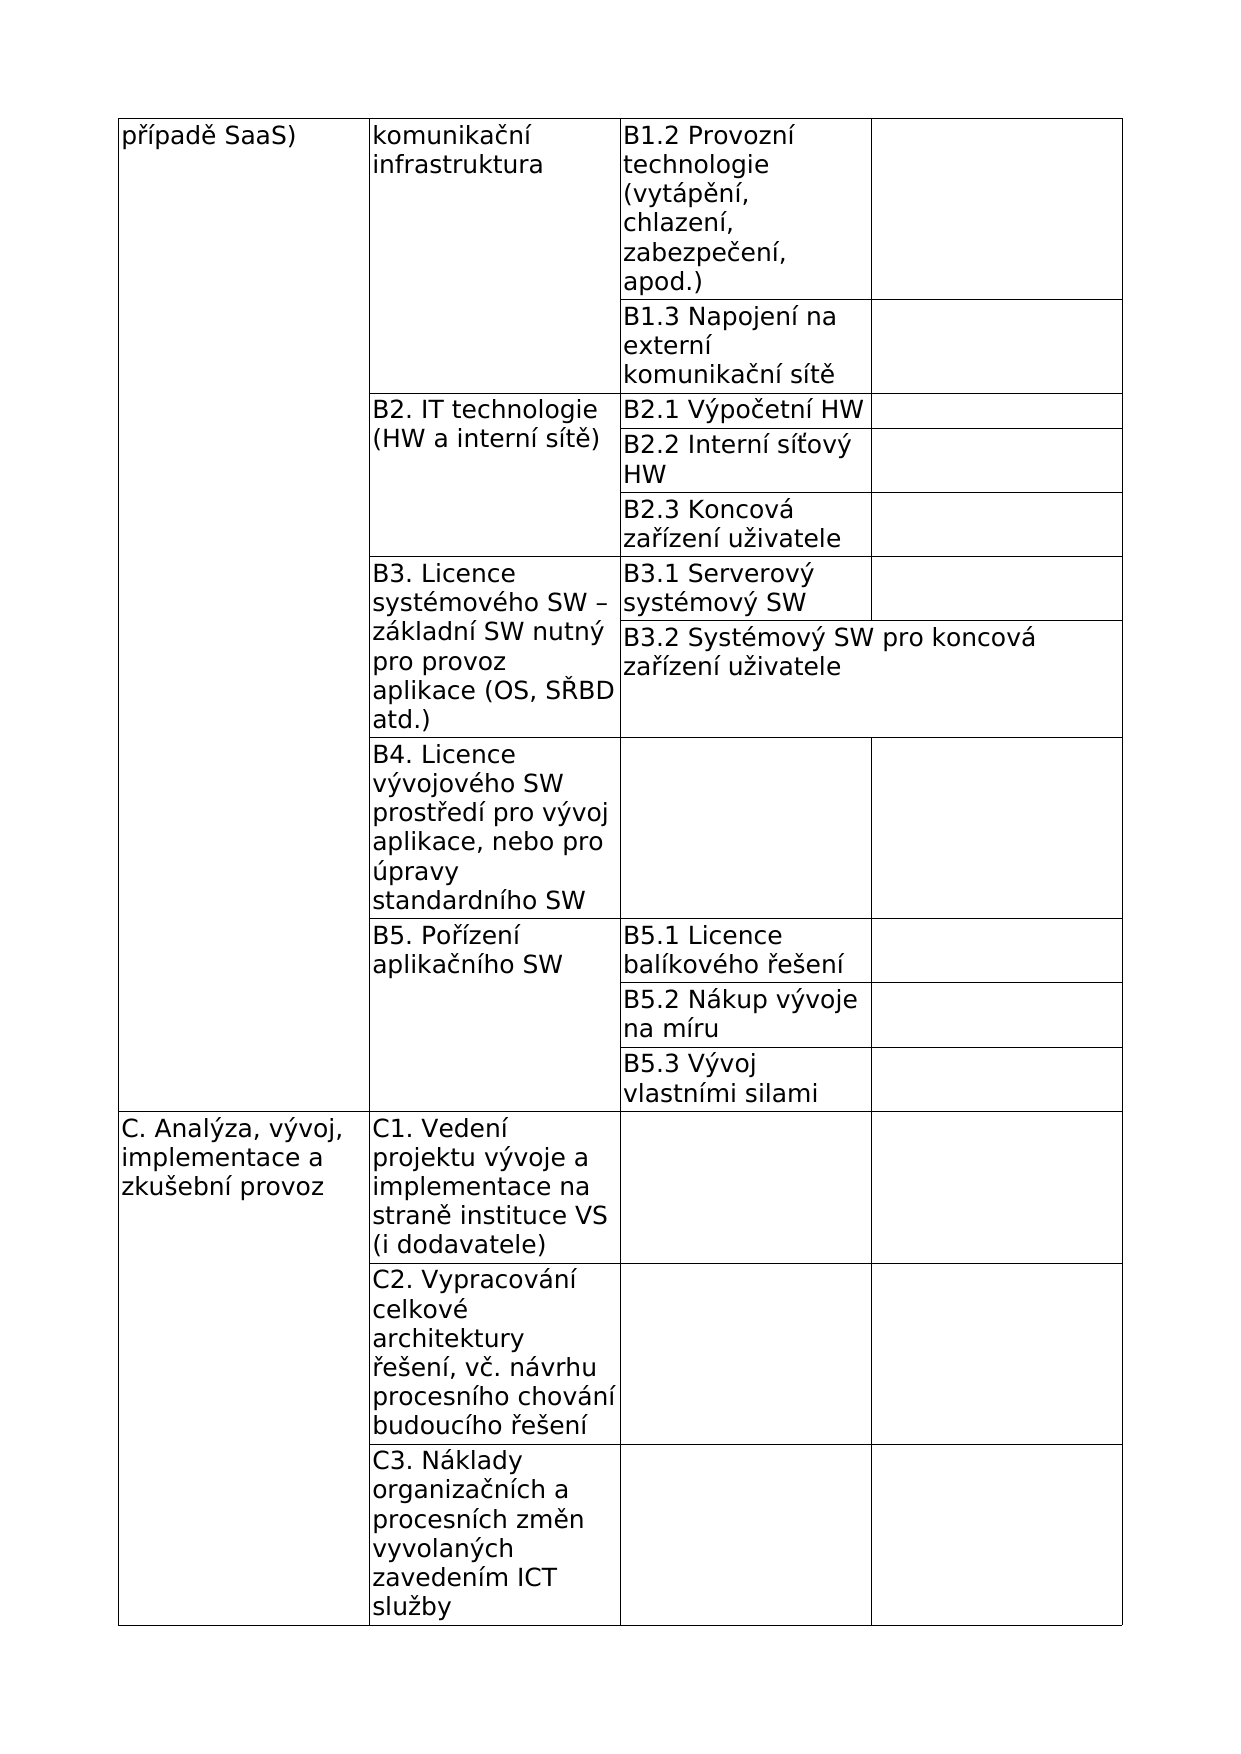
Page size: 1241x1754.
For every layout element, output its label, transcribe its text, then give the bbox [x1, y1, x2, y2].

table_cell B5.2 Nákup vývoje na míru [621, 983, 871, 1047]
table_cell [872, 119, 1122, 299]
table_cell B3.2 Systémový SW pro koncová zařízení uživatele [621, 621, 1122, 737]
table_cell [872, 300, 1122, 392]
table_cell [872, 429, 1122, 492]
table_cell komunikační infrastruktura [370, 119, 620, 392]
table_cell [872, 493, 1122, 556]
table_cell [872, 983, 1122, 1047]
table_cell B1.2 Provozní technologie (vytápění, chlazení, zabezpečení, apod.) [621, 119, 871, 299]
table_cell B2. IT technologie (HW a interní sítě) [370, 394, 620, 556]
table_cell B2.2 Interní síťový HW [621, 429, 871, 492]
table_cell B2.3 Koncová zařízení uživatele [621, 493, 871, 556]
table_cell B5.1 Licence balíkového řešení [621, 919, 871, 982]
table_cell B3. Licence systémového SW – základní SW nutný pro provoz aplikace (OS, SŘBD atd.) [370, 557, 620, 737]
table_cell C2. Vypracování celkové architektury řešení, vč. návrhu procesního chování budoucího řešení [370, 1264, 620, 1443]
table_cell [872, 1048, 1122, 1111]
table_cell [872, 919, 1122, 982]
table_cell B4. Licence vývojového SW prostředí pro vývoj aplikace, nebo pro úpravy standardního SW [370, 738, 620, 918]
table_cell [621, 738, 871, 918]
table_cell B5.3 Vývoj vlastními silami [621, 1048, 871, 1111]
table_cell B3.1 Serverový systémový SW [621, 557, 871, 620]
table_cell [872, 394, 1122, 428]
table_cell [621, 1112, 871, 1263]
table_cell B1.3 Napojení na externí komunikační sítě [621, 300, 871, 392]
table_cell B2.1 Výpočetní HW [621, 394, 871, 428]
table_cell [621, 1264, 871, 1443]
table_cell B5. Pořízení aplikačního SW [370, 919, 620, 1111]
table_cell [872, 1112, 1122, 1263]
table_cell C3. Náklady organizačních a procesních změn vyvolaných zavedením ICT služby [370, 1445, 620, 1624]
table_cell C. Analýza, vývoj, implementace a zkušební provoz [119, 1112, 369, 1624]
table_cell C1. Vedení projektu vývoje a implementace na straně instituce VS (i dodavatele) [370, 1112, 620, 1263]
table_cell [872, 557, 1122, 620]
table_cell [621, 1445, 871, 1624]
table_cell případě SaaS) [119, 119, 369, 1111]
table_cell [872, 1264, 1122, 1443]
table_cell [872, 1445, 1122, 1624]
table_cell [872, 738, 1122, 918]
